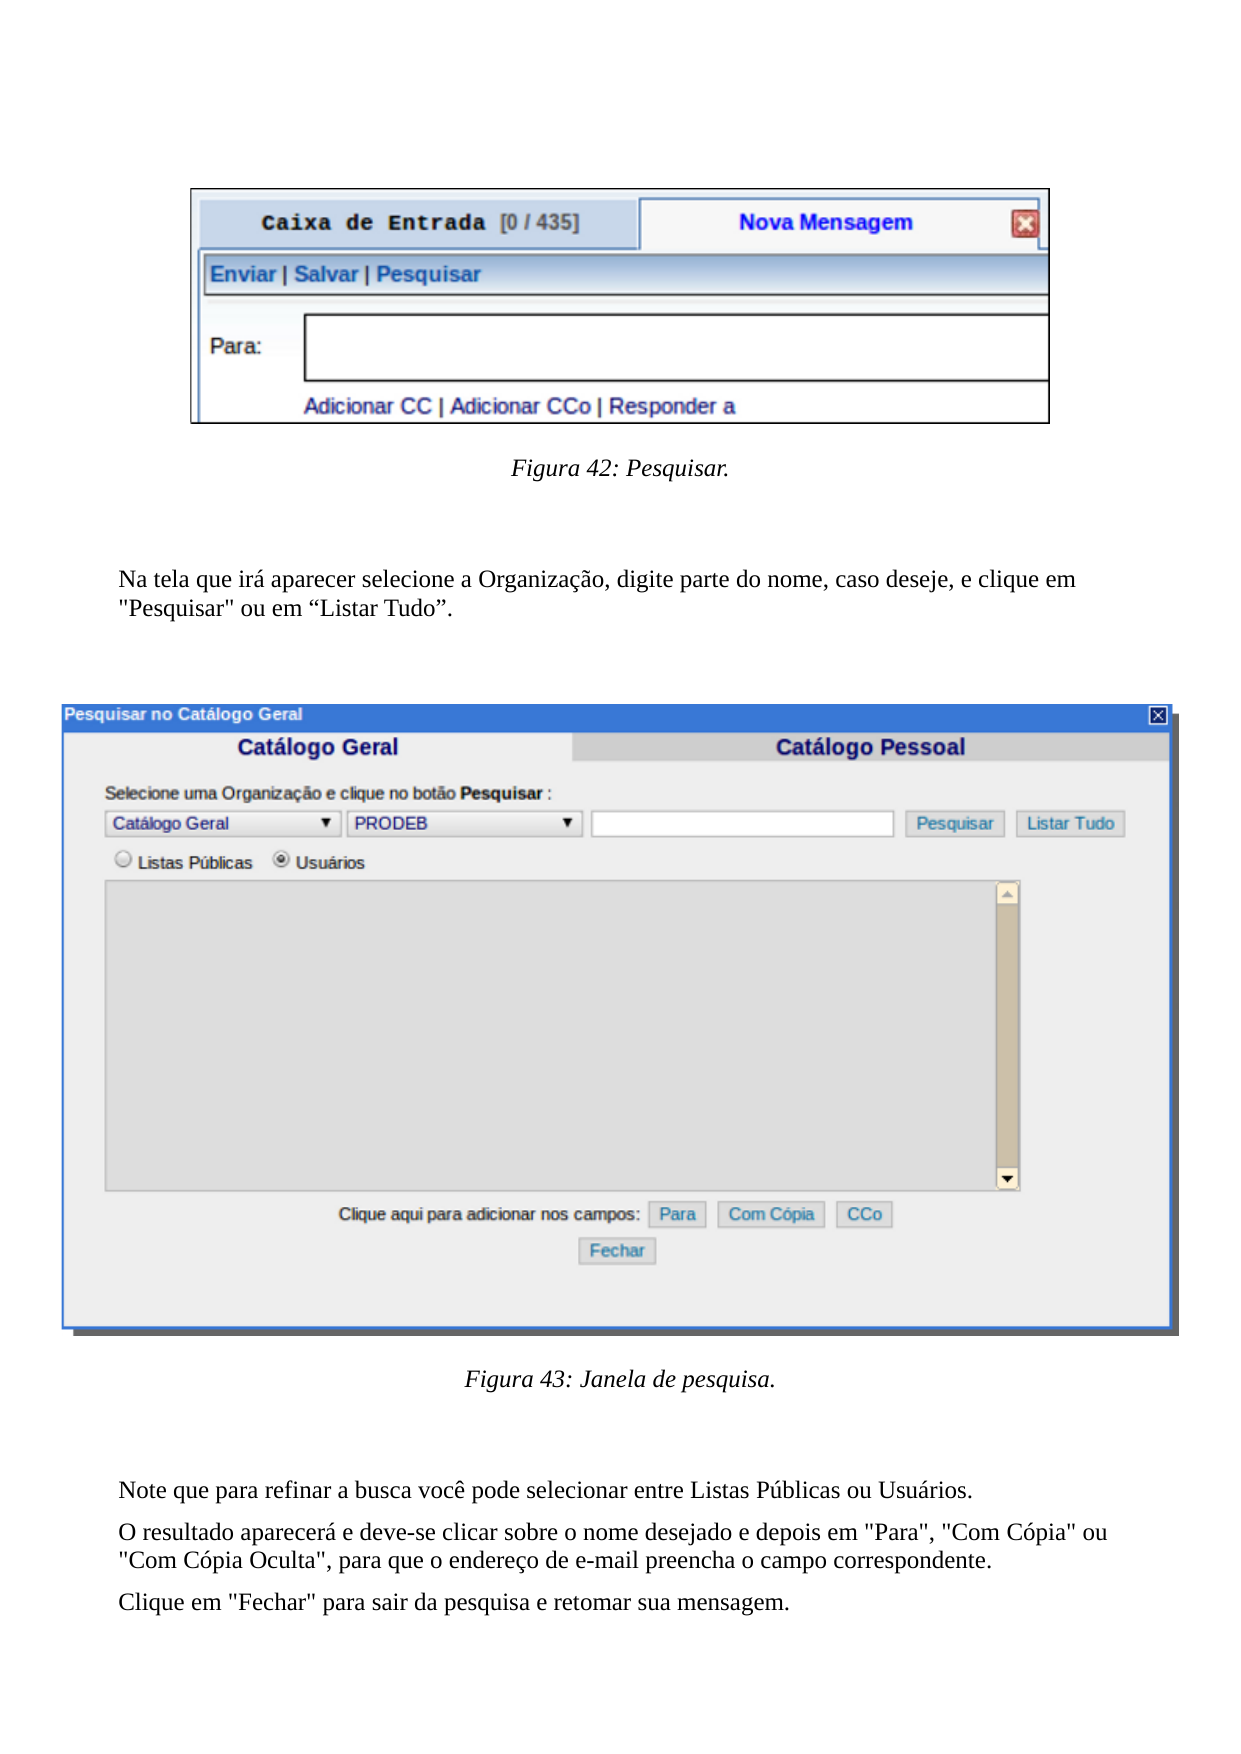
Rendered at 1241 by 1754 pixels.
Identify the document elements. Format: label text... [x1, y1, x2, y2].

picture [190, 188, 1050, 424]
text Figura 42: Pesquisar. [118, 188, 1122, 482]
picture [61, 704, 1179, 1336]
text Na tela que irá aparecer selecione a Organização, digite parte do nome, caso deseje, e clique em "Pesquisar" ou em “Listar Tudo”. [118, 564, 1122, 622]
text Clique em "Fechar" para sair da pesquisa e retomar sua mensagem. [118, 1587, 1122, 1615]
text Note que para refinar a busca você pode selecionar entre Listas Públicas ou Usuários. [118, 1475, 1122, 1504]
text O resultado aparecerá e deve-se clicar sobre o nome desejado e depois em "Para", "Com Cópia" ou "Com Cópia Oculta", para que o endereço de e-mail preencha o campo correspondente. [118, 1517, 1122, 1574]
text Figura 43: Janela de pesquisa. [118, 1336, 1122, 1393]
